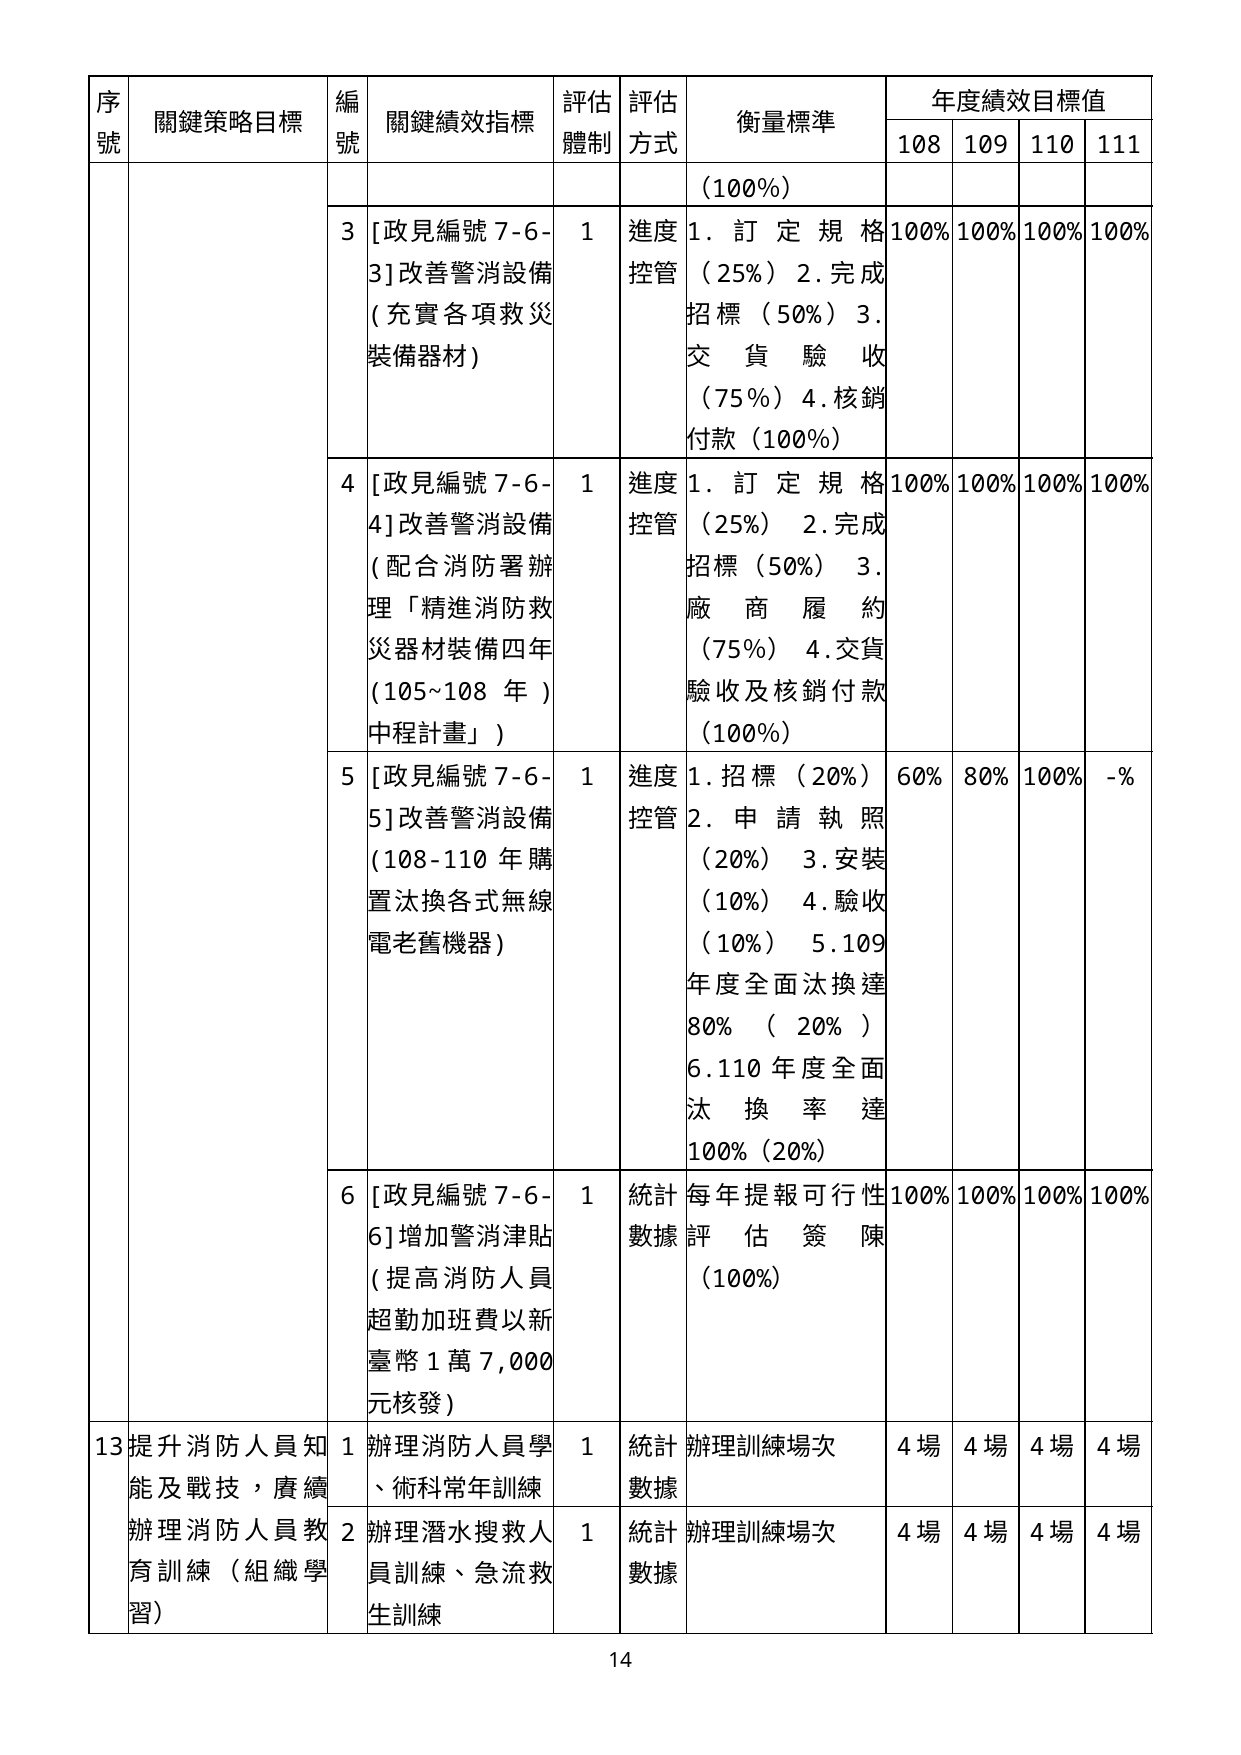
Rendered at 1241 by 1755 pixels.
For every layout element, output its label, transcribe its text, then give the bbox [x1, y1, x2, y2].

table_cell [政見編號7-6-3]改善警消設備(充實各項救災裝備器材) [368, 207, 553, 457]
table_header 序號 [90, 77, 128, 162]
table_cell 108 [887, 120, 952, 162]
table_header 編號 [328, 77, 367, 162]
table_cell [1086, 163, 1151, 205]
table_cell [政見編號7-6-4]改善警消設備(配合消防署辦理「精進消防救災器材裝備四年(105~108年)中程計畫」) [368, 459, 553, 751]
table_cell 60% [887, 752, 952, 1169]
table_cell 統計數據 [621, 1507, 686, 1633]
table_cell [90, 163, 128, 1421]
table_cell [621, 163, 686, 205]
table_cell 1 [328, 1422, 367, 1506]
table_cell 4場 [1086, 1422, 1151, 1506]
table_cell [368, 163, 553, 205]
table_cell 4場 [887, 1507, 952, 1633]
table_cell 100% [1086, 1171, 1151, 1421]
table_cell [政見編號7-6-6]增加警消津貼(提高消防人員超勤加班費以新臺幣1萬7,000元核發) [368, 1171, 553, 1421]
table_cell 4場 [1086, 1507, 1151, 1633]
table_cell 100% [953, 1171, 1018, 1421]
table_cell 100% [1086, 207, 1151, 457]
table_cell 110 [1020, 120, 1084, 162]
table_header 評估體制 [554, 77, 619, 162]
table_cell 100% [887, 1171, 952, 1421]
table_cell [328, 163, 367, 205]
table_cell 80% [953, 752, 1018, 1169]
table_header 關鍵績效指標 [368, 77, 553, 162]
table_cell 1.訂定規格（25%） 2.完成招標（50%） 3.廠商履約（75％） 4.交貨驗收及核銷付款（100％） [687, 459, 885, 751]
table_header 衡量標準 [687, 77, 885, 162]
table_cell [887, 163, 952, 205]
table_cell 1 [554, 1507, 619, 1633]
table_cell 4 [328, 459, 367, 751]
table_cell 1 [554, 752, 619, 1169]
table_cell 100% [1020, 459, 1084, 751]
table_cell 4場 [953, 1422, 1018, 1506]
table_cell 100% [887, 207, 952, 457]
table_cell 100% [1020, 752, 1084, 1169]
table_cell 4場 [887, 1422, 952, 1506]
table_cell 111 [1086, 120, 1151, 162]
table_cell 100% [953, 459, 1018, 751]
table_cell 100% [1020, 207, 1084, 457]
table_cell 辦理消防人員學、術科常年訓練 [368, 1422, 553, 1506]
table_cell 6 [328, 1171, 367, 1421]
table_cell 2 [328, 1507, 367, 1633]
table_cell 進度控管 [621, 459, 686, 751]
table_cell 提升消防人員知能及戰技，賡續辦理消防人員教育訓練（組織學習） [129, 1422, 327, 1633]
table_cell 進度控管 [621, 207, 686, 457]
table_cell 統計數據 [621, 1171, 686, 1421]
table_cell 109 [953, 120, 1018, 162]
table_cell 13 [90, 1422, 128, 1633]
table_cell 辦理訓練場次 [687, 1422, 885, 1506]
table_cell 4場 [1020, 1507, 1084, 1633]
table_cell -% [1086, 752, 1151, 1169]
table_cell 100% [953, 207, 1018, 457]
table_cell 統計數據 [621, 1422, 686, 1506]
table_cell [953, 163, 1018, 205]
table_cell 1.招標（20%） 2.申請執照（20%） 3.安裝（10%） 4.驗收（10%） 5.109年度全面汰換達80%（20%） 6.110年度全面汰換率達100%（20%） [687, 752, 885, 1169]
table_cell 100% [887, 459, 952, 751]
table_header 關鍵策略目標 [129, 77, 327, 162]
table_header 評估方式 [621, 77, 686, 162]
table_cell [129, 163, 327, 1421]
table_cell 辦理訓練場次 [687, 1507, 885, 1633]
table_cell 4場 [1020, 1422, 1084, 1506]
table_cell 1 [554, 207, 619, 457]
table_cell [554, 163, 619, 205]
table_cell 進度控管 [621, 752, 686, 1169]
table_cell 4場 [953, 1507, 1018, 1633]
table_cell 100% [1020, 1171, 1084, 1421]
table_cell 1 [554, 1422, 619, 1506]
table_cell 5 [328, 752, 367, 1169]
table_cell [政見編號7-6-5]改善警消設備(108-110年購置汰換各式無線電老舊機器) [368, 752, 553, 1169]
table_cell 1.訂定規格（25%）2.完成招標（50%）3.交貨驗收（75％）4.核銷付款（100％） [687, 207, 885, 457]
table_cell （100％） [687, 163, 885, 205]
table_cell 1 [554, 459, 619, 751]
table_cell 3 [328, 207, 367, 457]
table_cell 100% [1086, 459, 1151, 751]
table_cell 1 [554, 1171, 619, 1421]
table_header 年度績效目標值 [887, 77, 1151, 118]
table_cell [1020, 163, 1084, 205]
table_cell 辦理潛水搜救人員訓練、急流救生訓練 [368, 1507, 553, 1633]
table_cell 每年提報可行性評估簽陳（100%） [687, 1171, 885, 1421]
